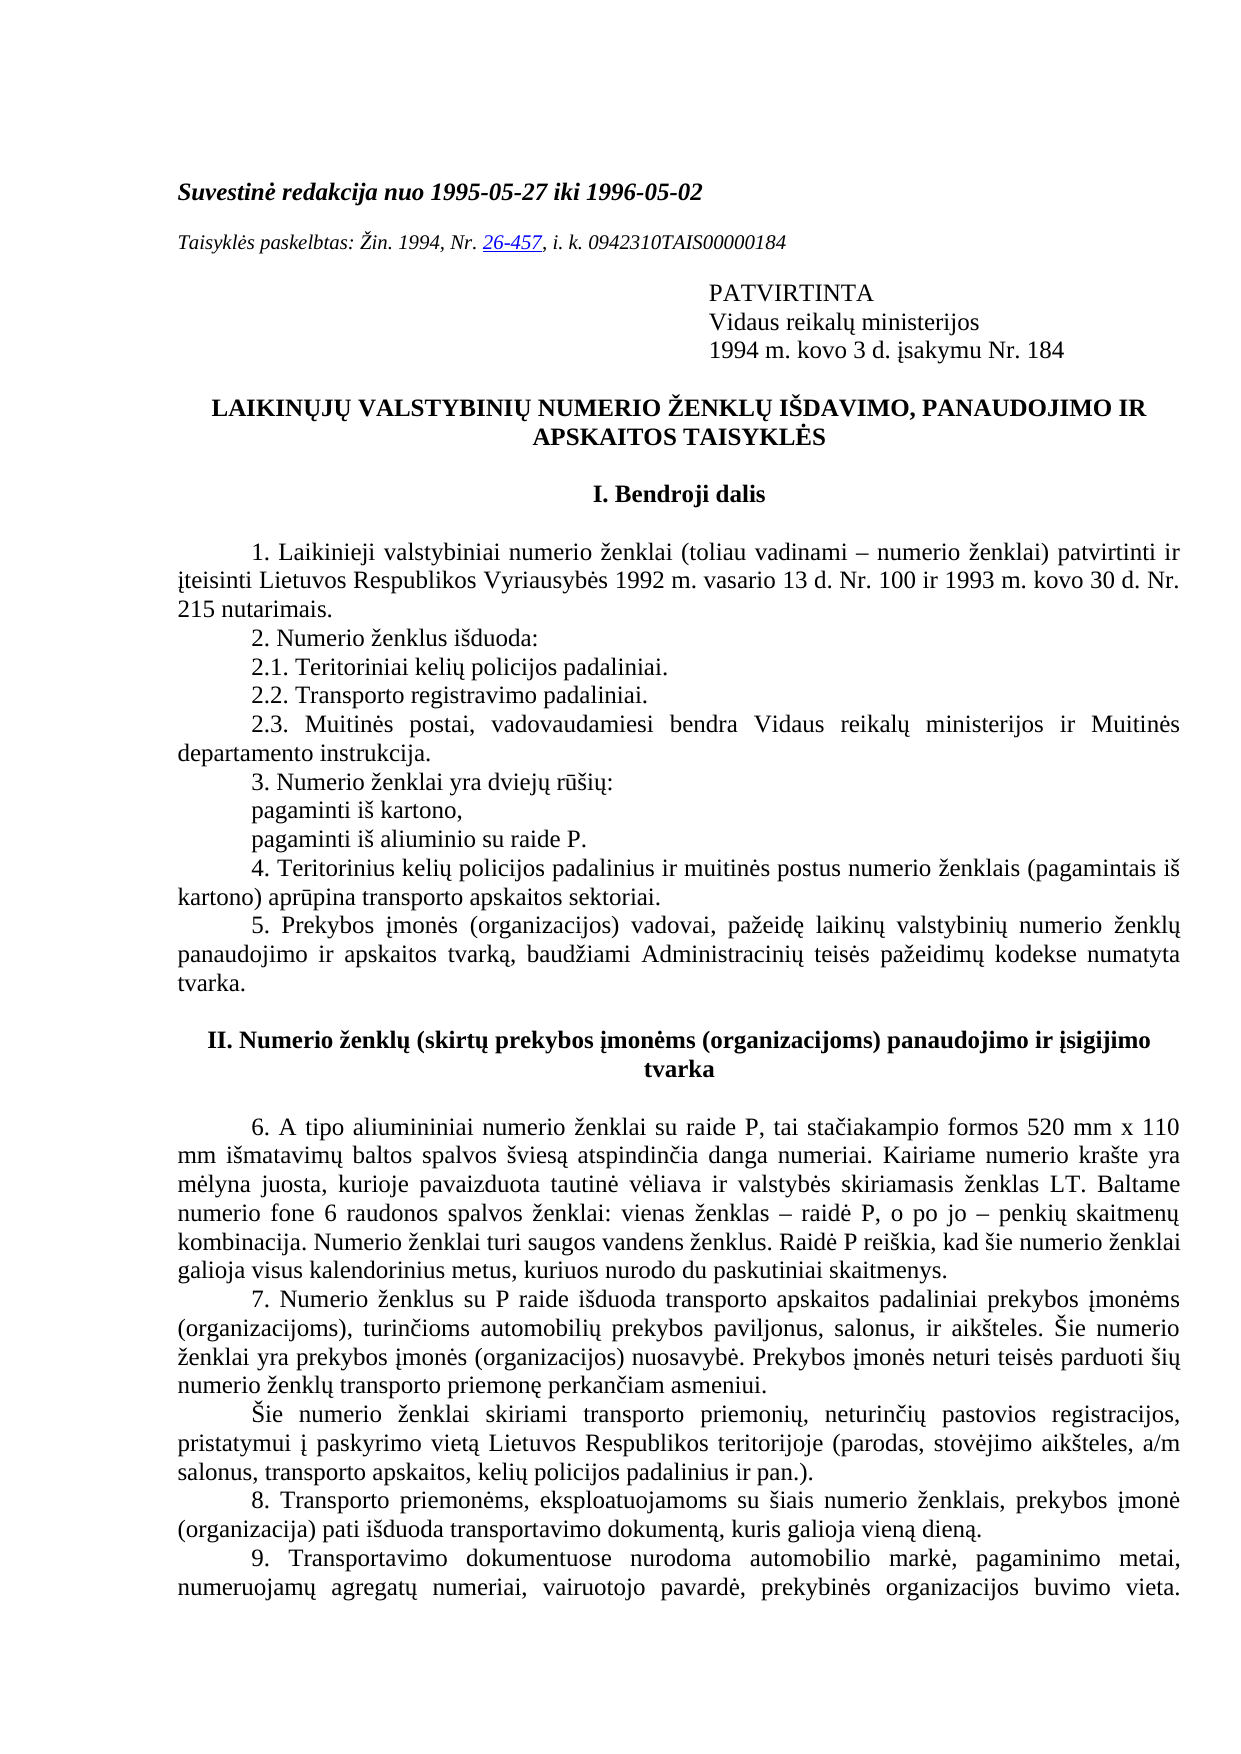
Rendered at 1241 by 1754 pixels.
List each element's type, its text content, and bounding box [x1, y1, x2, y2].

text Šie numerio ženklai skiriami transporto priemonių, neturinčių pastovios registracijos, pristatymui į paskyrimo vietą Lietuvos Respublikos teritorijoje (parodas, stovėjimo aikšteles, a/m salonus, transporto apskaitos, kelių policijos padalinius ir pan.). [177, 1399, 1181, 1486]
text 3. Numerio ženklai yra dviejų rūšių: [177, 767, 1181, 796]
text pagaminti iš kartono, [177, 796, 1181, 824]
text 1994 m. kovo 3 d. įsakymu Nr. 184 [177, 336, 1181, 364]
text I. Bendroji dalis [177, 479, 1181, 508]
text PATVIRTINTA [177, 278, 1181, 307]
text 5. Prekybos įmonės (organizacijos) vadovai, pažeidę laikinų valstybinių numerio ženklų panaudojimo ir apskaitos tvarką, baudžiami Administracinių teisės pažeidimų kodekse numatyta tvarka. [177, 911, 1181, 997]
text 2.1. Teritoriniai kelių policijos padaliniai. [177, 652, 1181, 681]
text 9. Transportavimo dokumentuose nurodoma automobilio markė, pagaminimo metai, numeruojamų agregatų numeriai, vairuotojo pavardė, prekybinės organizacijos buvimo vieta. [177, 1543, 1181, 1601]
text 7. Numerio ženklus su P raide išduoda transporto apskaitos padaliniai prekybos įmonėms (organizacijoms), turinčioms automobilių prekybos paviljonus, salonus, ir aikšteles. Šie numerio ženklai yra prekybos įmonės (organizacijos) nuosavybė. Prekybos įmonės neturi teisės parduoti šių numerio ženklų transporto priemonę perkančiam asmeniui. [177, 1284, 1181, 1399]
text Suvestinė redakcija nuo 1995-05-27 iki 1996-05-02 [177, 177, 1181, 206]
text pagaminti iš aliuminio su raide P. [177, 824, 1181, 853]
text LAIKINŲJŲ VALSTYBINIŲ NUMERIO ŽENKLŲ IŠDAVIMO, PANAUDOJIMO IR APSKAITOS TAISYKLĖS [177, 393, 1181, 451]
text 2.2. Transporto registravimo padaliniai. [177, 681, 1181, 709]
text 1. Laikinieji valstybiniai numerio ženklai (toliau vadinami – numerio ženklai) patvirtinti ir įteisinti Lietuvos Respublikos Vyriausybės 1992 m. vasario 13 d. Nr. 100 ir 1993 m. kovo 30 d. Nr. 215 nutarimais. [177, 537, 1181, 623]
text Taisyklės paskelbtas: Žin. 1994, Nr. 26-457, i. k. 0942310TAIS00000184 [177, 230, 1181, 254]
text 8. Transporto priemonėms, eksploatuojamoms su šiais numerio ženklais, prekybos įmonė (organizacija) pati išduoda transportavimo dokumentą, kuris galioja vieną dieną. [177, 1486, 1181, 1543]
text 2.3. Muitinės postai, vadovaudamiesi bendra Vidaus reikalų ministerijos ir Muitinės departamento instrukcija. [177, 709, 1181, 767]
text 4. Teritorinius kelių policijos padalinius ir muitinės postus numerio ženklais (pagamintais iš kartono) aprūpina transporto apskaitos sektoriai. [177, 853, 1181, 911]
text 6. A tipo aliumininiai numerio ženklai su raide P, tai stačiakampio formos 520 mm x 110 mm išmatavimų baltos spalvos šviesą atspindinčia danga numeriai. Kairiame numerio krašte yra mėlyna juosta, kurioje pavaizduota tautinė vėliava ir valstybės skiriamasis ženklas LT. Baltame numerio fone 6 raudonos spalvos ženklai: vienas ženklas – raidė P, o po jo – penkių skaitmenų kombinacija. Numerio ženklai turi saugos vandens ženklus. Raidė P reiškia, kad šie numerio ženklai galioja visus kalendorinius metus, kuriuos nurodo du paskutiniai skaitmenys. [177, 1112, 1181, 1284]
text Vidaus reikalų ministerijos [177, 307, 1181, 336]
text II. Numerio ženklų (skirtų prekybos įmonėms (organizacijoms) panaudojimo ir įsigijimo tvarka [177, 1026, 1181, 1083]
text 2. Numerio ženklus išduoda: [177, 623, 1181, 652]
